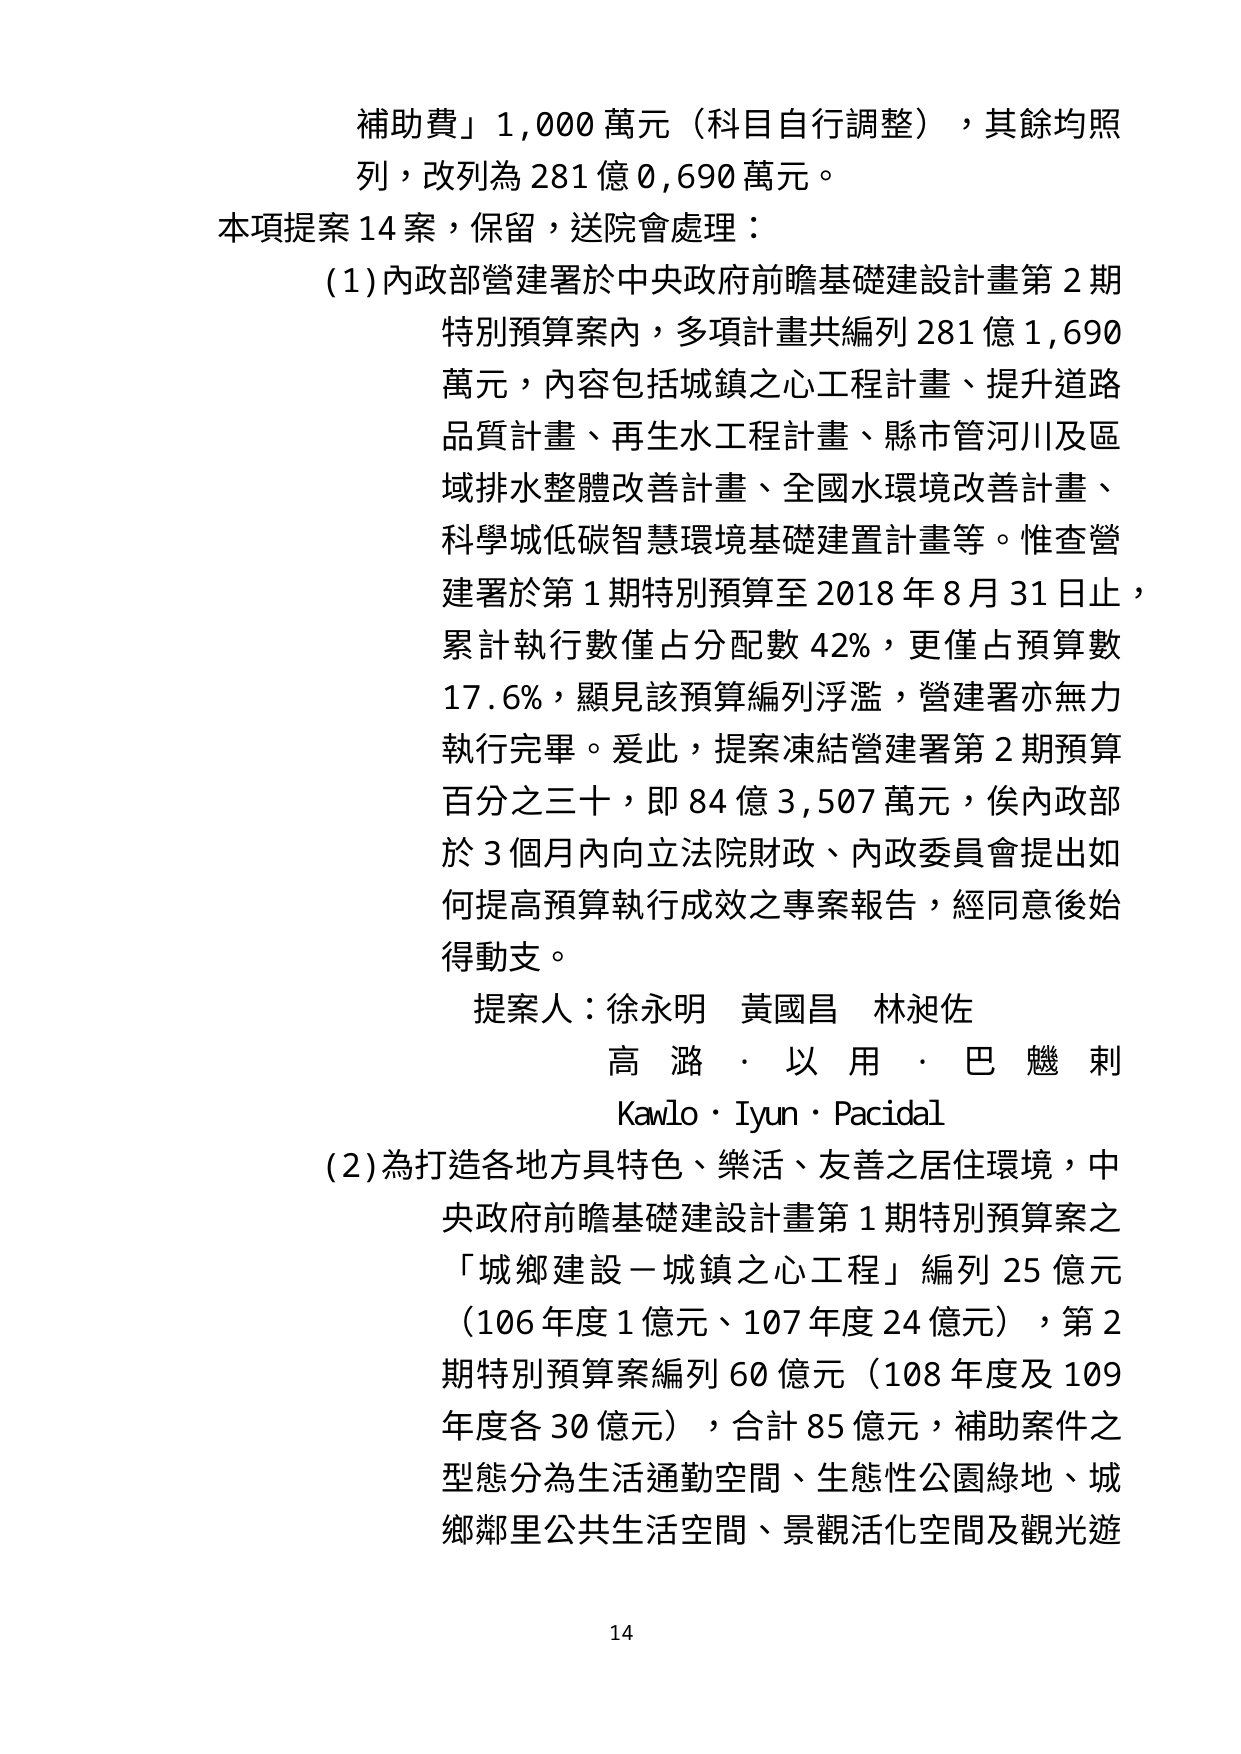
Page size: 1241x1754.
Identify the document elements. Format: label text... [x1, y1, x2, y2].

text 本項提案14案，保留，送院會處理： [217, 199, 1122, 251]
text 補助費」1,000萬元（科目自行調整），其餘均照列，改列為281億0,690萬元。 [219, 94, 1122, 199]
list 為打造各地方具特色、樂活、友善之居住環境，中央政府前瞻基礎建設計畫第1期特別預算案之「城鄉建設－城鎮之心工程」編列25億元（106年度1億元、107年度24億元），第2期特別預算案編列60億元（108年度及109年度各30億元），合計85億元，補助案件之型態分為生活通勤空間、生態性公園綠地、城鄉鄰里公共生活空間、景觀活化空間及觀光遊 [321, 1136, 1122, 1553]
list 內政部營建署於中央政府前瞻基礎建設計畫第2期特別預算案內，多項計畫共編列281億1,690萬元，內容包括城鎮之心工程計畫、提升道路品質計畫、再生水工程計畫、縣市管河川及區域排水整體改善計畫、全國水環境改善計畫、科學城低碳智慧環境基礎建置計畫等。惟查營建署於第1期特別預算至2018年8月31日止，累計執行數僅占分配數42%，更僅占預算數17.6%，顯見該預算編列浮濫，營建署亦無力執行完畢。爰此，提案凍結營建署第2期預算百分之三十，即84億3,507萬元，俟內政部於3個月內向立法院財政、內政委員會提出如何提高預算執行成效之專案報告，經同意後始得動支。 [321, 251, 1122, 980]
text 高潞·以用·巴魕剌 Kawlo．Iyun．Pacidal [607, 1032, 1122, 1136]
text 提案人：徐永明 黃國昌 林昶佐 [473, 980, 1122, 1032]
